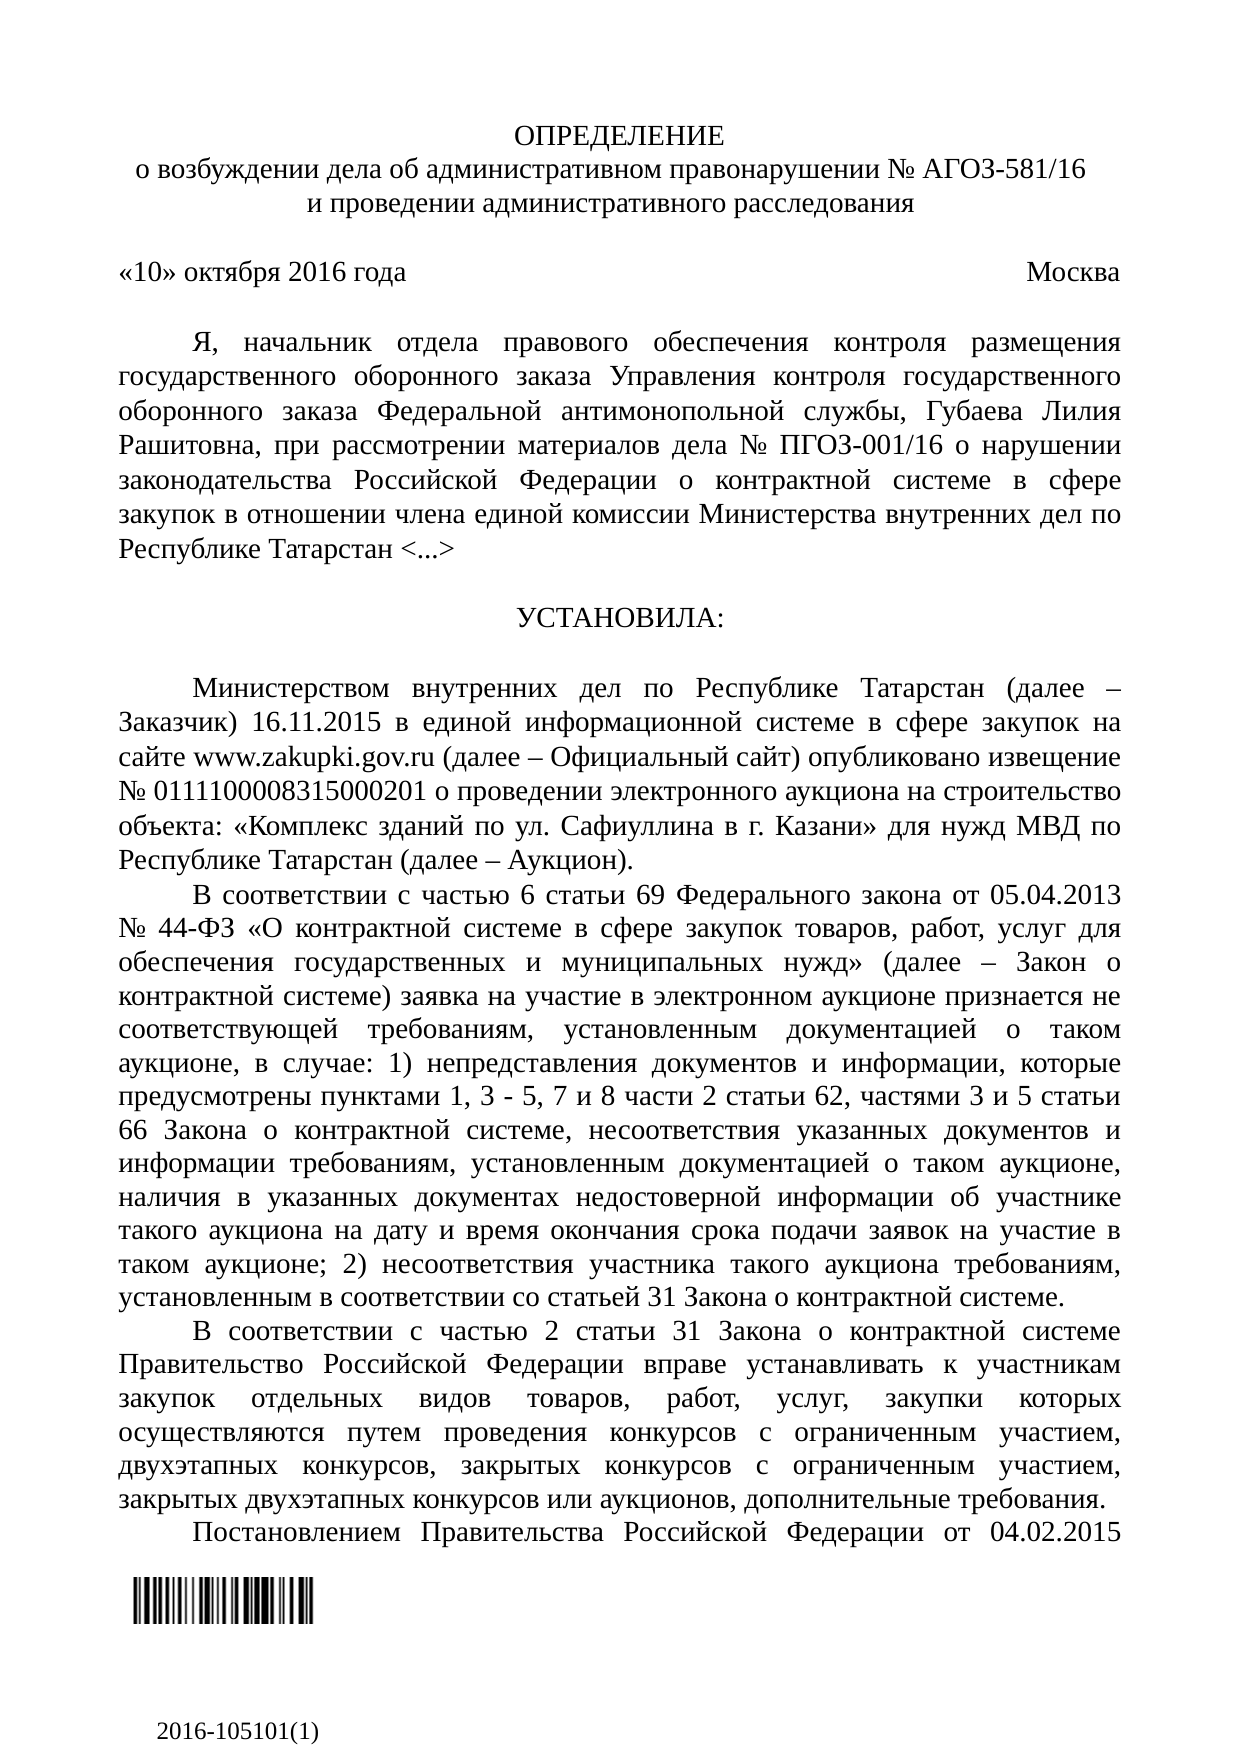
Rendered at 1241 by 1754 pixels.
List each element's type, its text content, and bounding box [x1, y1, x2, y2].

text Я, начальник отдела правового обеспечения контроля размещения государственного оборонного заказа Управления контроля государственного оборонного заказа Федеральной антимонопольной службы, Губаева Лилия Рашитовна, при рассмотрении материалов дела № ПГОЗ-001/16 о нарушении законодательства Российской Федерации о контрактной системе в сфере закупок в отношении члена единой комиссии Министерства внутренних дел по Республике Татарстан <...> [118, 324, 1122, 564]
text В соответствии с частью 6 статьи 69 Федерального закона от 05.04.2013 № 44-ФЗ «О контрактной системе в сфере закупок товаров, работ, услуг для обеспечения государственных и муниципальных нужд» (далее – Закон о контрактной системе) заявка на участие в электронном аукционе признается не соответствующей требованиям, установленным документацией о таком аукционе, в случае: 1) непредставления документов и информации, которые предусмотрены пунктами 1, 3 - 5, 7 и 8 части 2 статьи 62, частями 3 и 5 статьи 66 Закона о контрактной системе, несоответствия указанных документов и информации требованиям, установленным документацией о таком аукционе, наличия в указанных документах недостоверной информации об участнике такого аукциона на дату и время окончания срока подачи заявок на участие в таком аукционе; 2) несоответствия участника такого аукциона требованиям, установленным в соответствии со статьей 31 Закона о контрактной системе. [118, 877, 1122, 1313]
text Министерством внутренних дел по Республике Татарстан (далее – Заказчик) 16.11.2015 в единой информационной системе в сфере закупок на сайте www.zakupki.gov.ru (далее – Официальный сайт) опубликовано извещение № 0111100008315000201 о проведении электронного аукциона на строительство объекта: «Комплекс зданий по ул. Сафиуллина в г. Казани» для нужд МВД по Республике Татарстан (далее – Аукцион). [118, 670, 1122, 876]
text В соответствии с частью 2 статьи 31 Закона о контрактной системе Правительство Российской Федерации вправе устанавливать к участникам закупок отдельных видов товаров, работ, услуг, закупки которых осуществляются путем проведения конкурсов с ограниченным участием, двухэтапных конкурсов, закрытых конкурсов с ограниченным участием, закрытых двухэтапных конкурсов или аукционов, дополнительные требования. [118, 1313, 1122, 1514]
text «10» октября 2016 года Москва [118, 254, 1122, 288]
text о возбуждении дела об административном правонарушении № АГОЗ-581/16 [118, 152, 1103, 185]
text УСТАНОВИЛА: [118, 600, 1122, 633]
text и проведении административного расследования [118, 185, 1103, 219]
picture [118, 1577, 331, 1624]
text Постановлением Правительства Российской Федерации от 04.02.2015 [118, 1514, 1122, 1548]
text ОПРЕДЕЛЕНИЕ [118, 118, 1121, 152]
